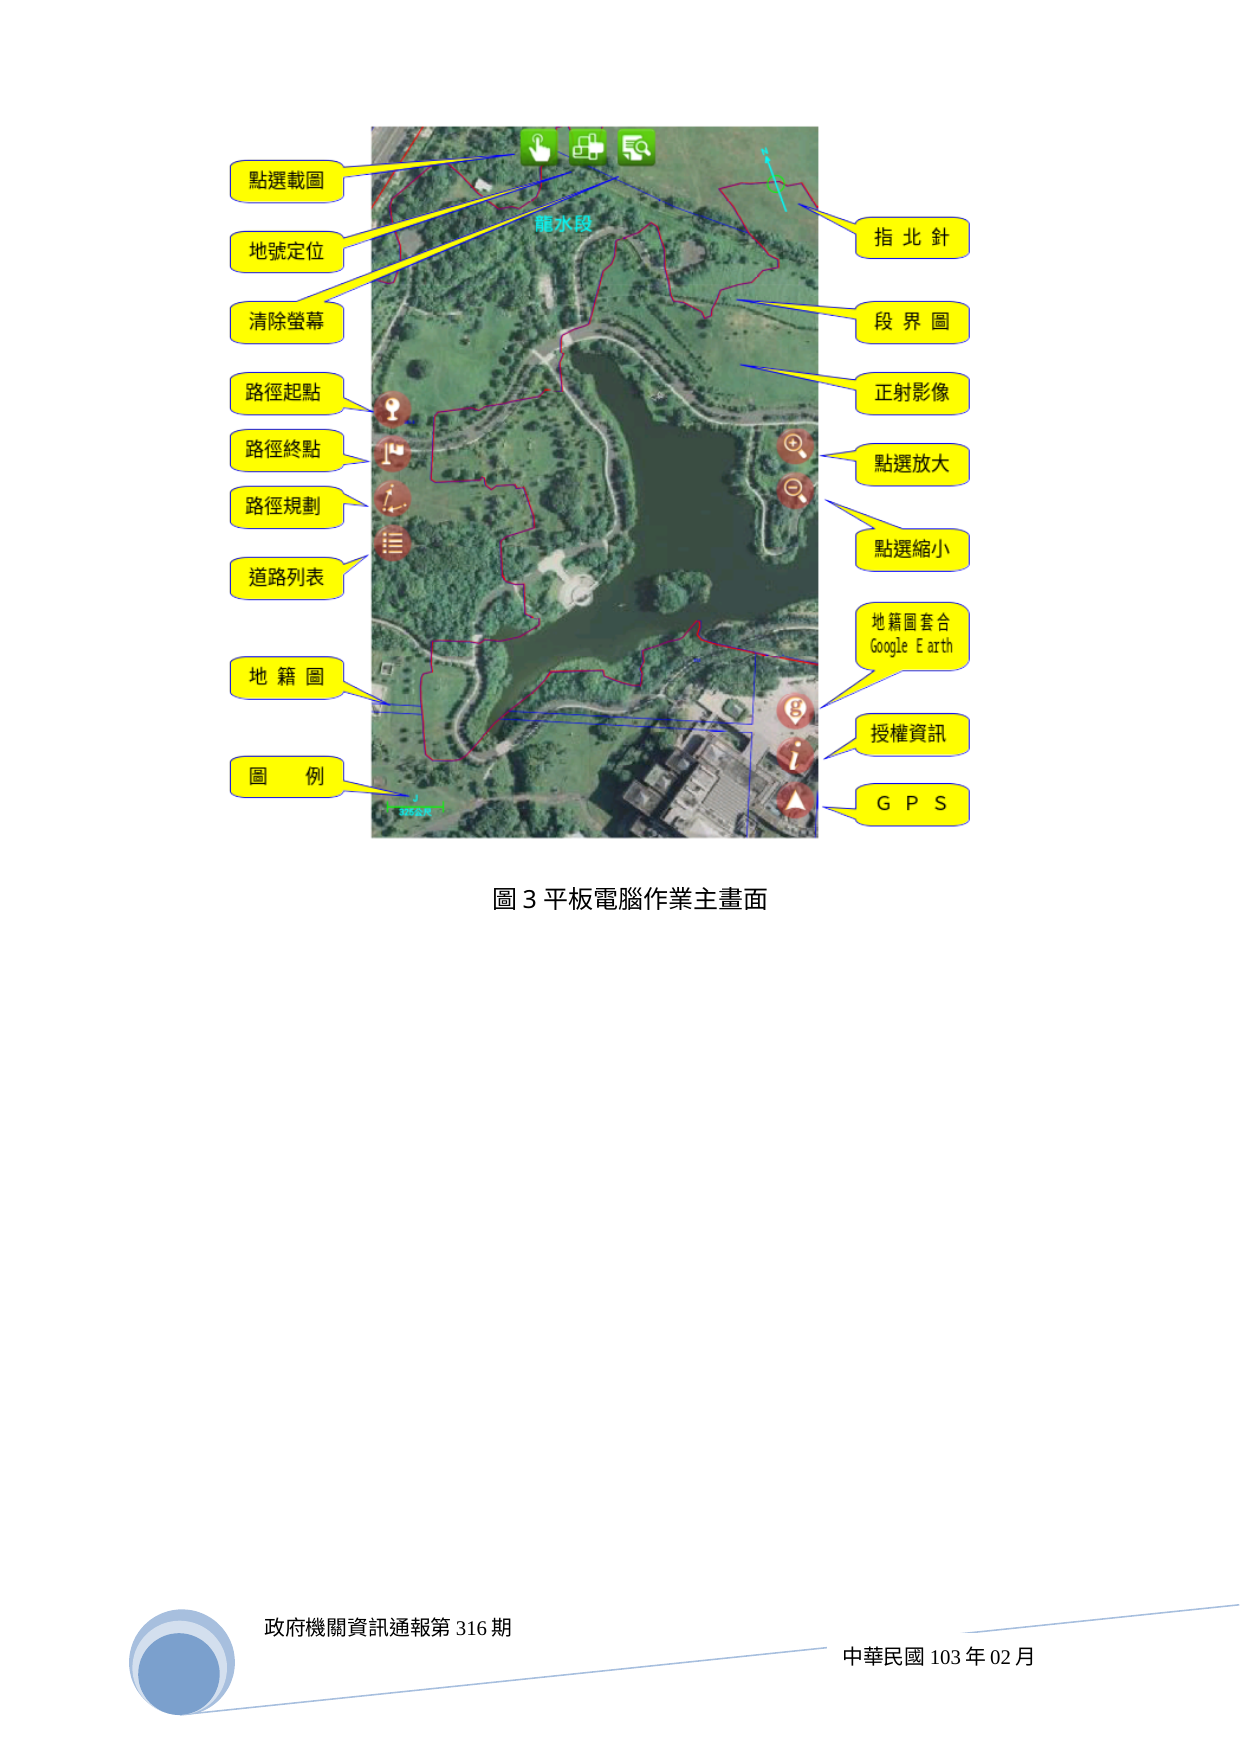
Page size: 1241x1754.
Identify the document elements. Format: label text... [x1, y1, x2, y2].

text 圖3 平板電腦作業主畫面 [177, 879, 1083, 916]
